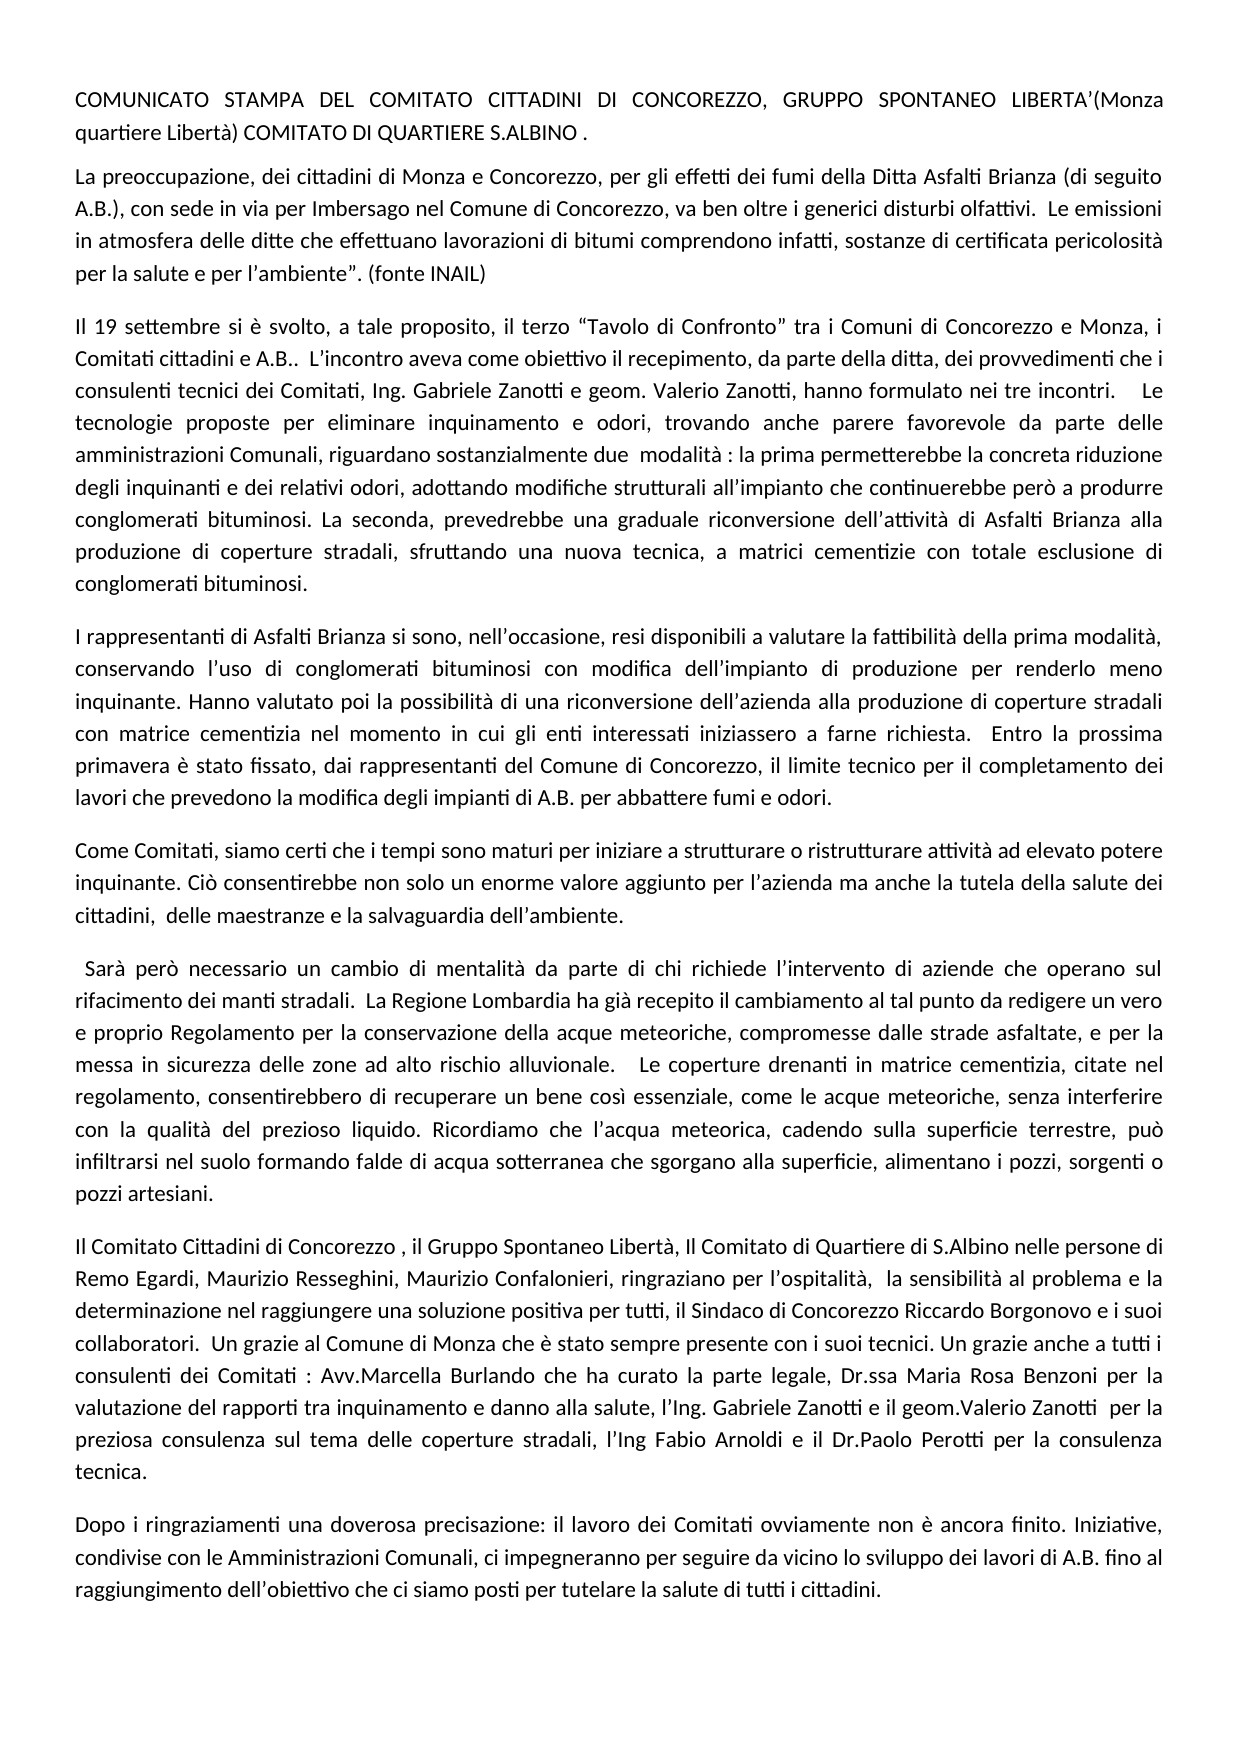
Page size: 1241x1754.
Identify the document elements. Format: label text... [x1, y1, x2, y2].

text La preoccupazione, dei cittadini di Monza e Concorezzo, per gli effetti dei fumi della Ditta Asfalti Brianza (di seguito A.B.), con sede in via per Imbersago nel Comune di Concorezzo, va ben oltre i generici disturbi olfattivi. Le emissioni in atmosfera delle ditte che effettuano lavorazioni di bitumi comprendono infatti, sostanze di certificata pericolosità per la salute e per l’ambiente”. (fonte INAIL) [75, 162, 1165, 287]
text Il 19 settembre si è svolto, a tale proposito, il terzo “Tavolo di Confronto” tra i Comuni di Concorezzo e Monza, i Comitati cittadini e A.B.. L’incontro aveva come obiettivo il recepimento, da parte della ditta, dei provvedimenti che i consulenti tecnici dei Comitati, Ing. Gabriele Zanotti e geom. Valerio Zanotti, hanno formulato nei tre incontri. Le tecnologie proposte per eliminare inquinamento e odori, trovando anche parere favorevole da parte delle amministrazioni Comunali, riguardano sostanzialmente due modalità : la prima permetterebbe la concreta riduzione degli inquinanti e dei relativi odori, adottando modifiche strutturali all’impianto che continuerebbe però a produrre conglomerati bituminosi. La seconda, prevedrebbe una graduale riconversione dell’attività di Asfalti Brianza alla produzione di coperture stradali, sfruttando una nuova tecnica, a matrici cementizie con totale esclusione di conglomerati bituminosi. [75, 312, 1165, 597]
text Dopo i ringraziamenti una doverosa precisazione: il lavoro dei Comitati ovviamente non è ancora finito. Iniziative, condivise con le Amministrazioni Comunali, ci impegneranno per seguire da vicino lo sviluppo dei lavori di A.B. fino al raggiungimento dell’obiettivo che ci siamo posti per tutelare la salute di tutti i cittadini. [75, 1510, 1165, 1603]
text I rappresentanti di Asfalti Brianza si sono, nell’occasione, resi disponibili a valutare la fattibilità della prima modalità, conservando l’uso di conglomerati bituminosi con modifica dell’impianto di produzione per renderlo meno inquinante. Hanno valutato poi la possibilità di una riconversione dell’azienda alla produzione di coperture stradali con matrice cementizia nel momento in cui gli enti interessati iniziassero a farne richiesta. Entro la prossima primavera è stato fissato, dai rappresentanti del Comune di Concorezzo, il limite tecnico per il completamento dei lavori che prevedono la modifica degli impianti di A.B. per abbattere fumi e odori. [75, 622, 1165, 811]
text Come Comitati, siamo certi che i tempi sono maturi per iniziare a strutturare o ristrutturare attività ad elevato potere inquinante. Ciò consentirebbe non solo un enorme valore aggiunto per l’azienda ma anche la tutela della salute dei cittadini, delle maestranze e la salvaguardia dell’ambiente. [75, 836, 1165, 929]
text Sarà però necessario un cambio di mentalità da parte di chi richiede l’intervento di aziende che operano sul rifacimento dei manti stradali. La Regione Lombardia ha già recepito il cambiamento al tal punto da redigere un vero e proprio Regolamento per la conservazione della acque meteoriche, compromesse dalle strade asfaltate, e per la messa in sicurezza delle zone ad alto rischio alluvionale. Le coperture drenanti in matrice cementizia, citate nel regolamento, consentirebbero di recuperare un bene così essenziale, come le acque meteoriche, senza interferire con la qualità del prezioso liquido. Ricordiamo che l’acqua meteorica, cadendo sulla superficie terrestre, può infiltrarsi nel suolo formando falde di acqua sotterranea che sgorgano alla superficie, alimentano i pozzi, sorgenti o pozzi artesiani. [75, 954, 1165, 1207]
text COMUNICATO STAMPA DEL COMITATO CITTADINI DI CONCOREZZO, GRUPPO SPONTANEO LIBERTA’(Monza quartiere Libertà) COMITATO DI QUARTIERE S.ALBINO . [75, 85, 1165, 146]
text Il Comitato Cittadini di Concorezzo , il Gruppo Spontaneo Libertà, Il Comitato di Quartiere di S.Albino nelle persone di Remo Egardi, Maurizio Resseghini, Maurizio Confalonieri, ringraziano per l’ospitalità, la sensibilità al problema e la determinazione nel raggiungere una soluzione positiva per tutti, il Sindaco di Concorezzo Riccardo Borgonovo e i suoi collaboratori. Un grazie al Comune di Monza che è stato sempre presente con i suoi tecnici. Un grazie anche a tutti i consulenti dei Comitati : Avv.Marcella Burlando che ha curato la parte legale, Dr.ssa Maria Rosa Benzoni per la valutazione del rapporti tra inquinamento e danno alla salute, l’Ing. Gabriele Zanotti e il geom.Valerio Zanotti per la preziosa consulenza sul tema delle coperture stradali, l’Ing Fabio Arnoldi e il Dr.Paolo Perotti per la consulenza tecnica. [75, 1232, 1165, 1485]
